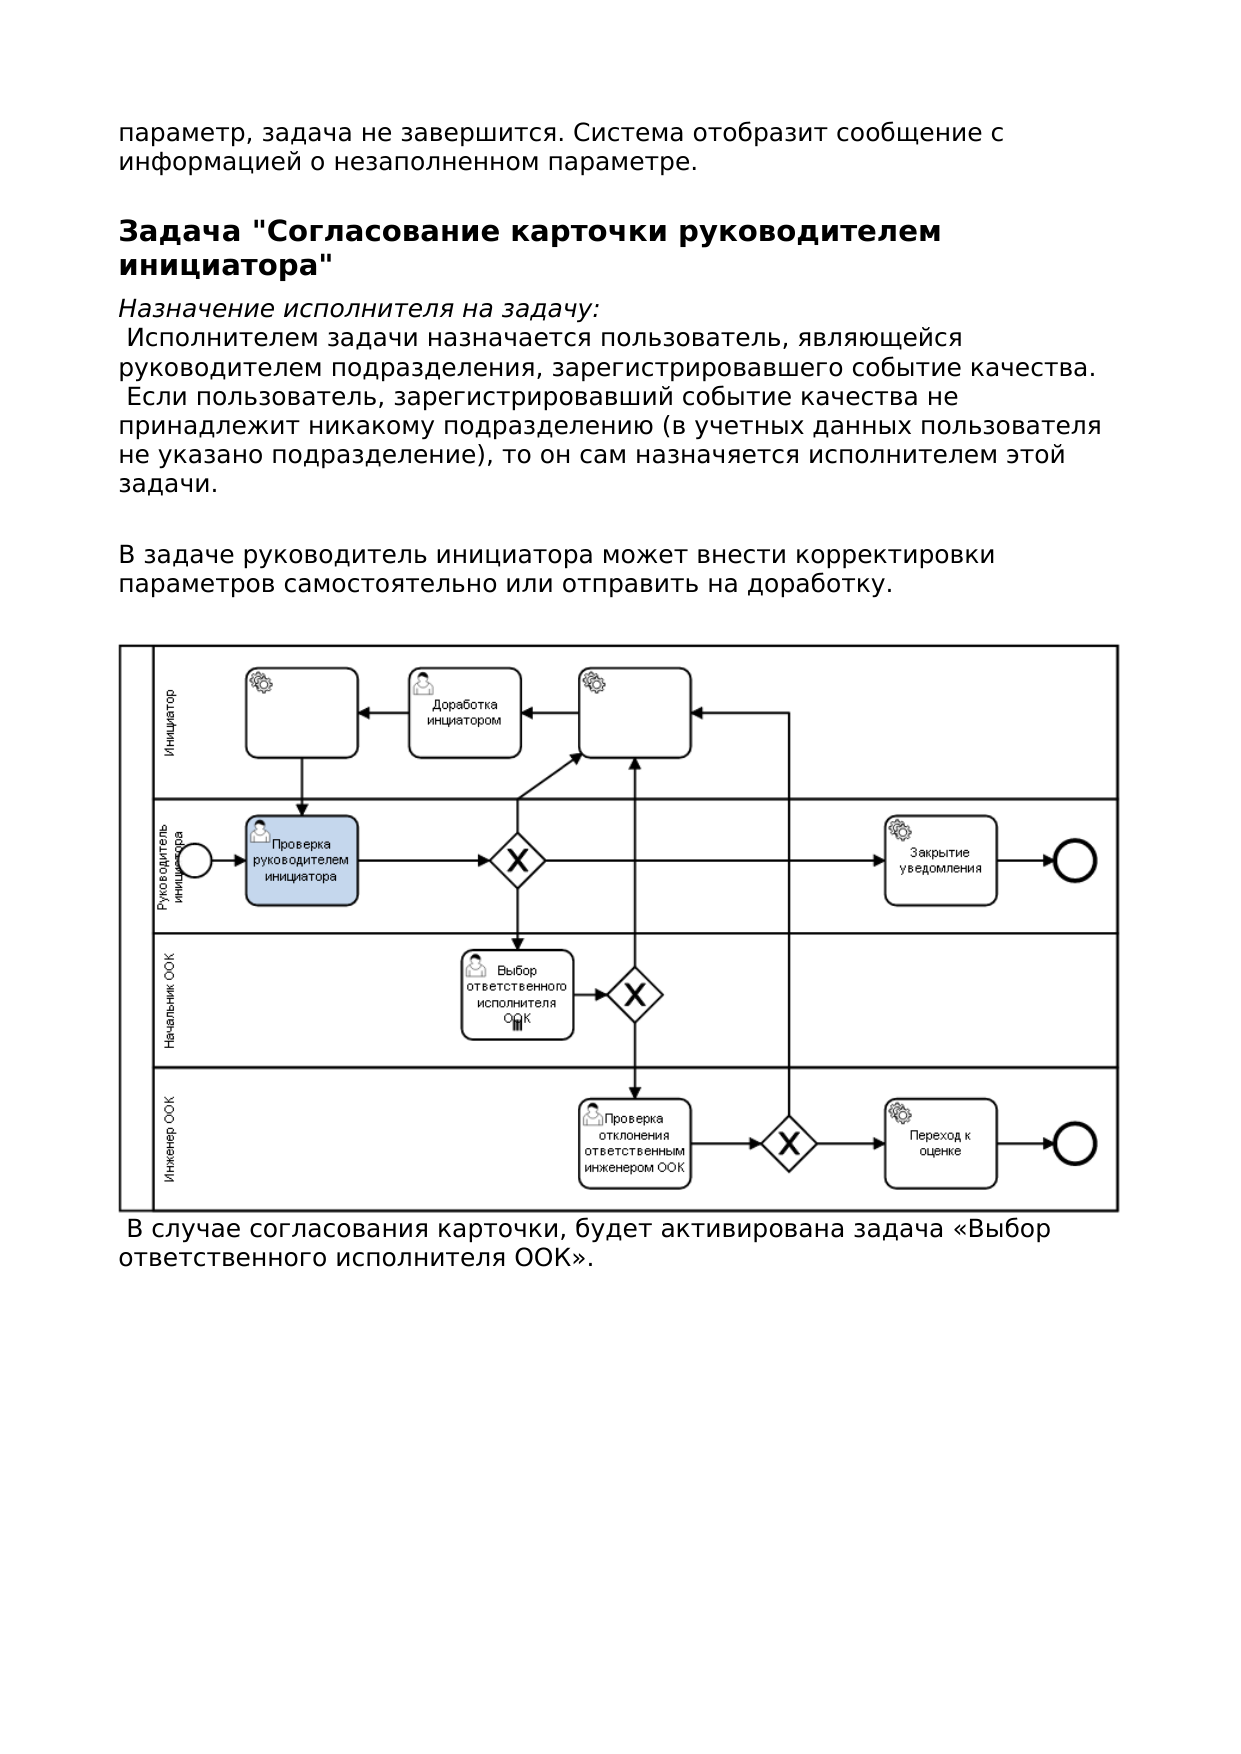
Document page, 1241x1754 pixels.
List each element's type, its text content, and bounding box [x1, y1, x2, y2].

picture [118, 640, 1123, 1215]
text Назначение исполнителя на задачу: Исполнителем задачи назначается пользователь, являющейся руководителем подразделения, зарегистрировавшего событие качества. Если пользователь, зарегистрировавший событие качества не принадлежит никакому подразделению (в учетных данных пользователя не указано подразделение), то он сам назначяется исполнителем этой задачи. [118, 294, 1122, 528]
subtitle Задача "Согласование карточки руководителем инициатора" [118, 214, 1122, 282]
text параметр, задача не завершится. Система отобразит сообщение с информацией о незаполненном параметре. [118, 118, 1122, 176]
text В случае согласования карточки, будет активирована задача «Выбор ответственного исполнителя ООК». [118, 1215, 1122, 1302]
text В задаче руководитель инициатора может внести корректировки параметров самостоятельно или отправить на доработку. [118, 540, 1122, 628]
